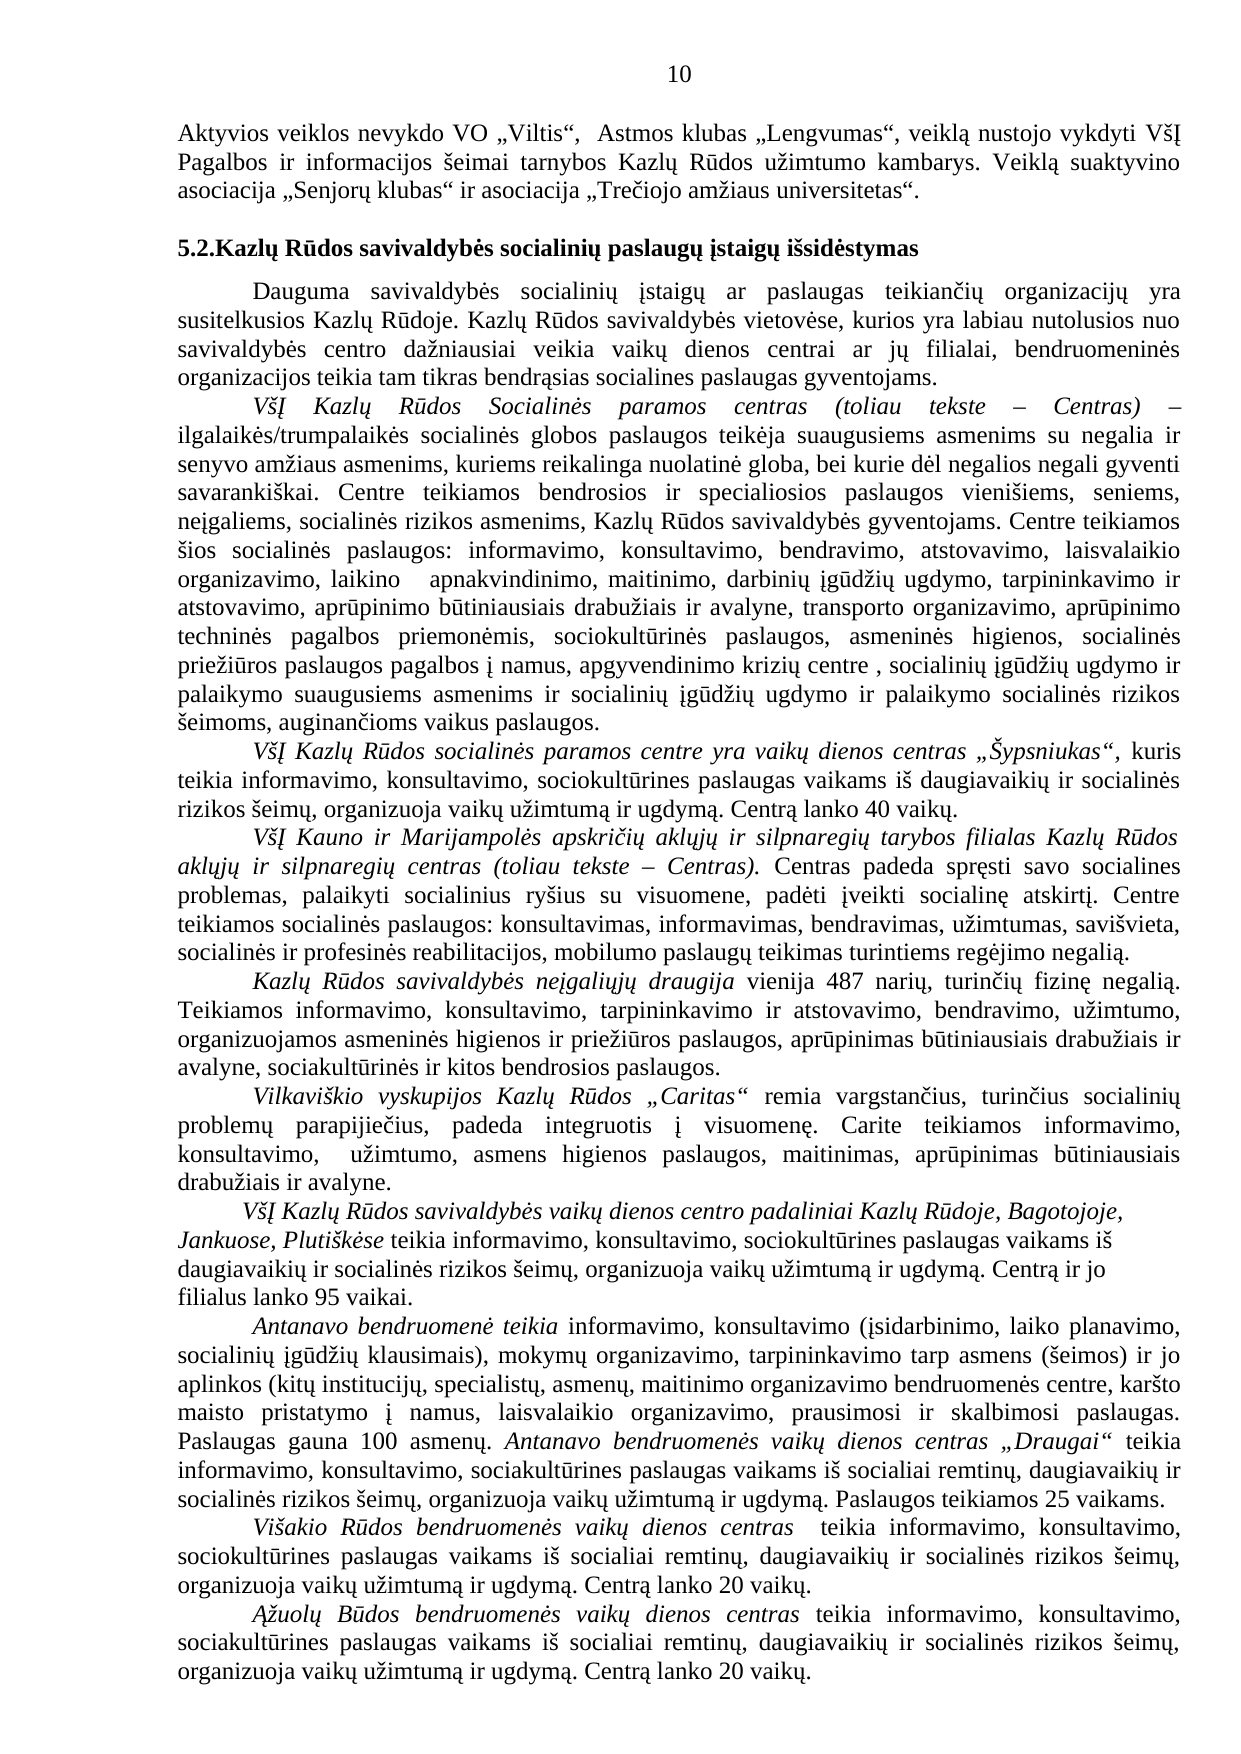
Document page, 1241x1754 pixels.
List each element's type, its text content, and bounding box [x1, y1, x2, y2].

text Višakio Rūdos bendruomenės vaikų dienos centras teikia informavimo, konsultavimo, sociokultūrines paslaugas vaikams iš socialiai remtinų, daugiavaikių ir socialinės rizikos šeimų, organizuoja vaikų užimtumą ir ugdymą. Centrą lanko 20 vaikų. [177, 1512, 1181, 1599]
text VšĮ Kauno ir Marijampolės apskričių aklųjų ir silpnaregių tarybos filialas Kazlų Rūdos aklųjų ir silpnaregių centras (toliau tekste – Centras). Centras padeda spręsti savo socialines problemas, palaikyti socialinius ryšius su visuomene, padėti įveikti socialinę atskirtį. Centre teikiamos socialinės paslaugos: konsultavimas, informavimas, bendravimas, užimtumas, savišvieta, socialinės ir profesinės reabilitacijos, mobilumo paslaugų teikimas turintiems regėjimo negalią. [177, 822, 1181, 966]
text VšĮ Kazlų Rūdos socialinės paramos centre yra vaikų dienos centras „Šypsniukas“, kuris teikia informavimo, konsultavimo, sociokultūrines paslaugas vaikams iš daugiavaikių ir socialinės rizikos šeimų, organizuoja vaikų užimtumą ir ugdymą. Centrą lanko 40 vaikų. [177, 736, 1181, 822]
text Dauguma savivaldybės socialinių įstaigų ar paslaugas teikiančių organizacijų yra susitelkusios Kazlų Rūdoje. Kazlų Rūdos savivaldybės vietovėse, kurios yra labiau nutolusios nuo savivaldybės centro dažniausiai veikia vaikų dienos centrai ar jų filialai, bendruomeninės organizacijos teikia tam tikras bendrąsias socialines paslaugas gyventojams. [177, 276, 1181, 391]
text Ąžuolų Būdos bendruomenės vaikų dienos centras teikia informavimo, konsultavimo, sociakultūrines paslaugas vaikams iš socialiai remtinų, daugiavaikių ir socialinės rizikos šeimų, organizuoja vaikų užimtumą ir ugdymą. Centrą lanko 20 vaikų. [177, 1599, 1181, 1685]
text Aktyvios veiklos nevykdo VO „Viltis“, Astmos klubas „Lengvumas“, veiklą nustojo vykdyti VšĮ Pagalbos ir informacijos šeimai tarnybos Kazlų Rūdos užimtumo kambarys. Veiklą suaktyvino asociacija „Senjorų klubas“ ir asociacija „Trečiojo amžiaus universitetas“. [177, 118, 1181, 204]
text VšĮ Kazlų Rūdos savivaldybės vaikų dienos centro padaliniai Kazlų Rūdoje, Bagotojoje, Jankuose, Plutiškėse teikia informavimo, konsultavimo, sociokultūrines paslaugas vaikams iš daugiavaikių ir socialinės rizikos šeimų, organizuoja vaikų užimtumą ir ugdymą. Centrą ir jo filialus lanko 95 vaikai. [177, 1196, 1181, 1311]
text 5.2.Kazlų Rūdos savivaldybės socialinių paslaugų įstaigų išsidėstymas [177, 233, 1181, 262]
text VšĮ Kazlų Rūdos Socialinės paramos centras (toliau tekste – Centras) – ilgalaikės/trumpalaikės socialinės globos paslaugos teikėja suaugusiems asmenims su negalia ir senyvo amžiaus asmenims, kuriems reikalinga nuolatinė globa, bei kurie dėl negalios negali gyventi savarankiškai. Centre teikiamos bendrosios ir specialiosios paslaugos vienišiems, seniems, neįgaliems, socialinės rizikos asmenims, Kazlų Rūdos savivaldybės gyventojams. Centre teikiamos šios socialinės paslaugos: informavimo, konsultavimo, bendravimo, atstovavimo, laisvalaikio organizavimo, laikino apnakvindinimo, maitinimo, darbinių įgūdžių ugdymo, tarpininkavimo ir atstovavimo, aprūpinimo būtiniausiais drabužiais ir avalyne, transporto organizavimo, aprūpinimo techninės pagalbos priemonėmis, sociokultūrinės paslaugos, asmeninės higienos, socialinės priežiūros paslaugos pagalbos į namus, apgyvendinimo krizių centre , socialinių įgūdžių ugdymo ir palaikymo suaugusiems asmenims ir socialinių įgūdžių ugdymo ir palaikymo socialinės rizikos šeimoms, auginančioms vaikus paslaugos. [177, 391, 1181, 736]
text Vilkaviškio vyskupijos Kazlų Rūdos „Caritas“ remia vargstančius, turinčius socialinių problemų parapijiečius, padeda integruotis į visuomenę. Carite teikiamos informavimo, konsultavimo, užimtumo, asmens higienos paslaugos, maitinimas, aprūpinimas būtiniausiais drabužiais ir avalyne. [177, 1081, 1181, 1196]
text Antanavo bendruomenė teikia informavimo, konsultavimo (įsidarbinimo, laiko planavimo, socialinių įgūdžių klausimais), mokymų organizavimo, tarpininkavimo tarp asmens (šeimos) ir jo aplinkos (kitų institucijų, specialistų, asmenų, maitinimo organizavimo bendruomenės centre, karšto maisto pristatymo į namus, laisvalaikio organizavimo, prausimosi ir skalbimosi paslaugas. Paslaugas gauna 100 asmenų. Antanavo bendruomenės vaikų dienos centras „Draugai“ teikia informavimo, konsultavimo, sociakultūrines paslaugas vaikams iš socialiai remtinų, daugiavaikių ir socialinės rizikos šeimų, organizuoja vaikų užimtumą ir ugdymą. Paslaugos teikiamos 25 vaikams. [177, 1311, 1181, 1512]
text Kazlų Rūdos savivaldybės neįgaliųjų draugija vienija 487 narių, turinčių fizinę negalią. Teikiamos informavimo, konsultavimo, tarpininkavimo ir atstovavimo, bendravimo, užimtumo, organizuojamos asmeninės higienos ir priežiūros paslaugos, aprūpinimas būtiniausiais drabužiais ir avalyne, sociakultūrinės ir kitos bendrosios paslaugos. [177, 966, 1181, 1081]
